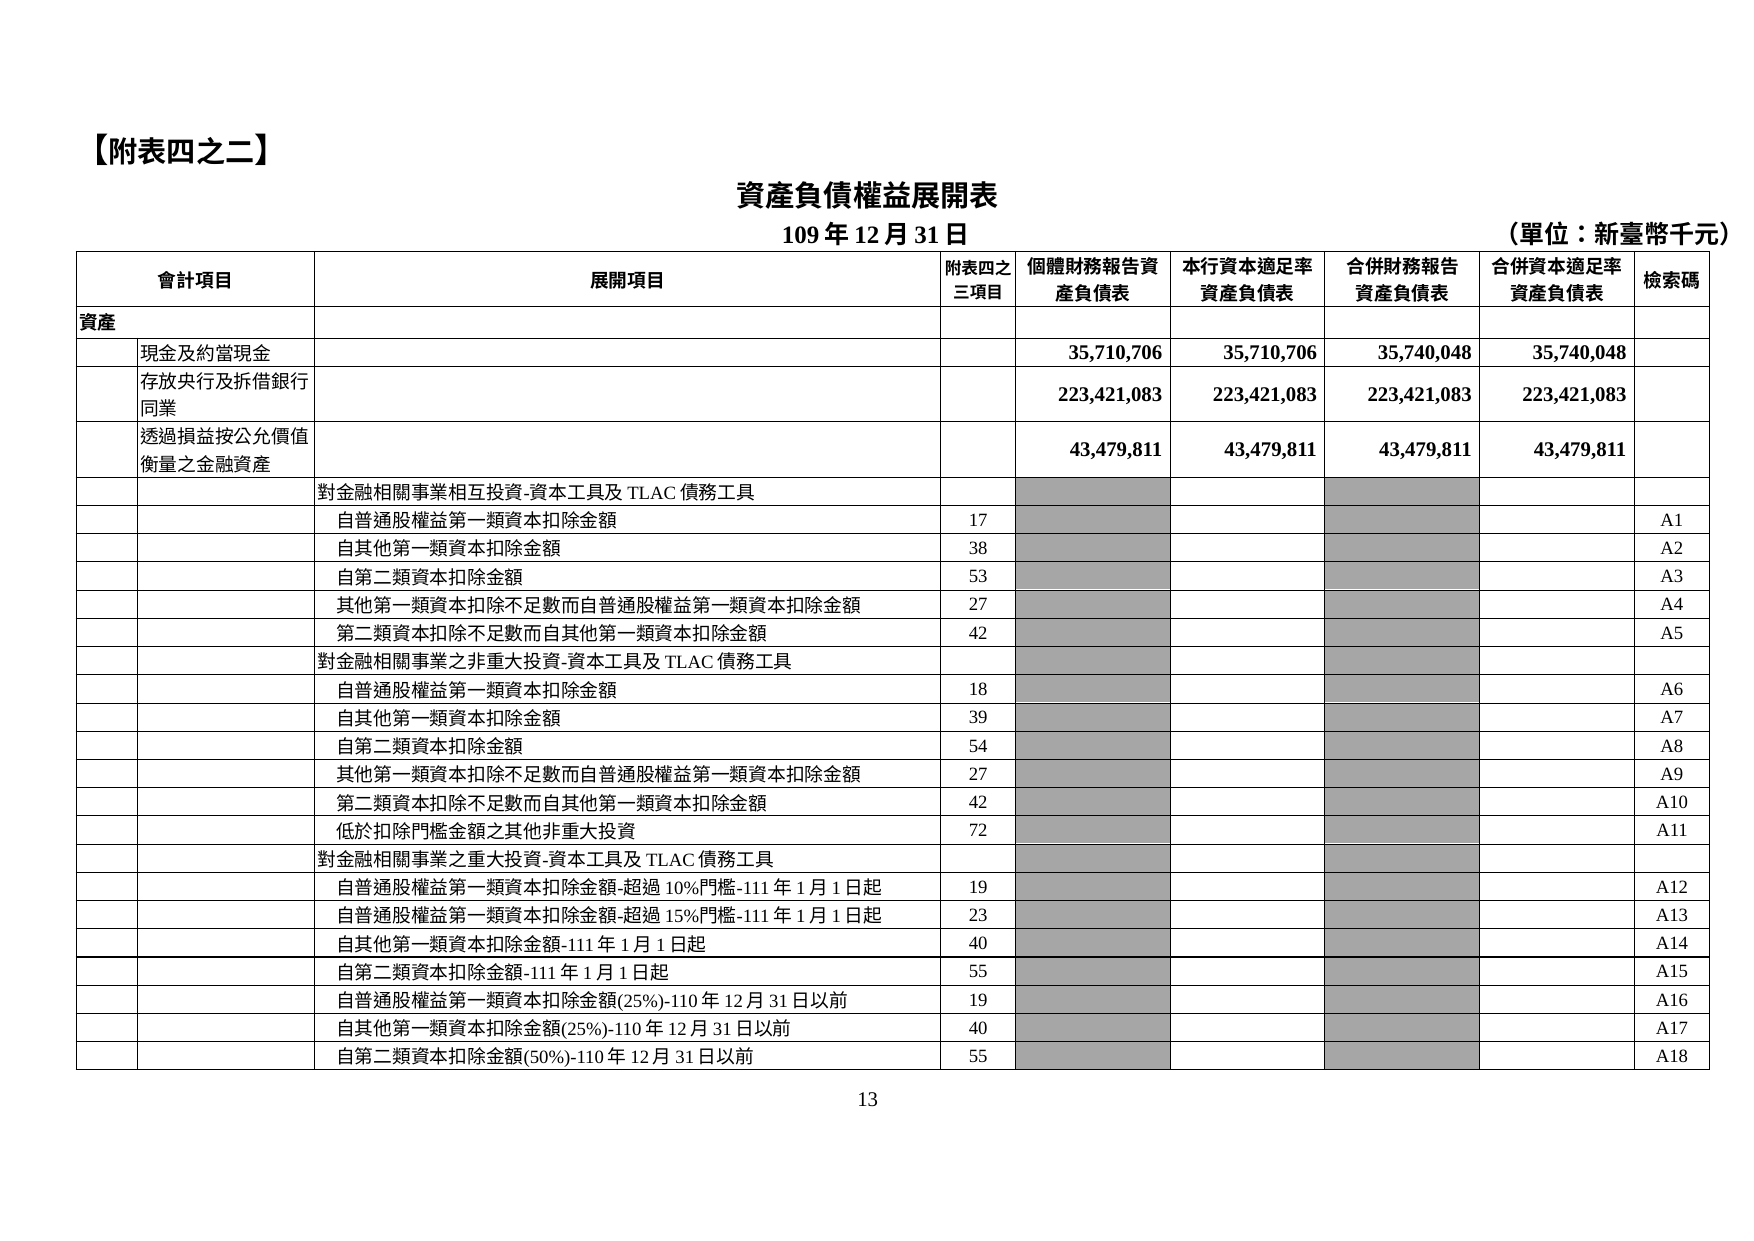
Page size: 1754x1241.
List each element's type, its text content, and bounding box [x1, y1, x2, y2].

table_cell [941, 367, 1015, 421]
table_cell 19 [941, 873, 1015, 900]
table_cell [1016, 534, 1170, 561]
table_cell [1480, 760, 1634, 787]
table_cell [1480, 619, 1634, 646]
table_cell [315, 422, 940, 477]
table_cell [1480, 534, 1634, 561]
table_cell 53 [941, 562, 1015, 589]
text 109年12月31日 （單位：新臺幣千元） [75, 214, 1744, 251]
table_cell 35,740,048 [1325, 339, 1479, 366]
table_cell [1635, 422, 1709, 477]
table_cell [1016, 845, 1170, 872]
table_cell [941, 422, 1015, 477]
table_header 附表四之三項目 [941, 252, 1015, 306]
table_cell [1016, 675, 1170, 702]
table_cell [77, 845, 137, 872]
table_cell [1016, 1042, 1170, 1069]
table_cell [1325, 760, 1479, 787]
table_cell [1635, 307, 1709, 337]
table_cell [941, 478, 1015, 505]
table_cell [1016, 478, 1170, 505]
table_cell [1480, 901, 1634, 928]
table_cell [1480, 506, 1634, 533]
table_cell 38 [941, 534, 1015, 561]
table_cell 低於扣除門檻金額之其他非重大投資 [315, 816, 940, 843]
table_cell 35,710,706 [1171, 339, 1324, 366]
table_cell [77, 1014, 137, 1041]
table_cell 自第二類資本扣除金額 [315, 732, 940, 759]
table_cell 自其他第一類資本扣除金額-111年1月1日起 [315, 929, 940, 956]
table_cell [138, 591, 314, 618]
table_header 合併財務報告 資產負債表 [1325, 252, 1479, 306]
text 資產負債權益展開表 [75, 172, 1660, 214]
table_cell 223,421,083 [1171, 367, 1324, 421]
table_cell [77, 619, 137, 646]
table_cell [1325, 816, 1479, 843]
table_cell 23 [941, 901, 1015, 928]
table_cell 自普通股權益第一類資本扣除金額 [315, 675, 940, 702]
table_cell [1171, 534, 1324, 561]
table_cell 40 [941, 929, 1015, 956]
table_cell [315, 339, 940, 366]
table_cell 43,479,811 [1480, 422, 1634, 477]
table_cell [1480, 788, 1634, 815]
table_cell [1325, 619, 1479, 646]
table_cell 自普通股權益第一類資本扣除金額(25%)-110年12月31日以前 [315, 986, 940, 1013]
table_cell 40 [941, 1014, 1015, 1041]
table_cell [1171, 845, 1324, 872]
table_cell 第二類資本扣除不足數而自其他第一類資本扣除金額 [315, 619, 940, 646]
table_cell [1171, 478, 1324, 505]
table_cell A1 [1635, 506, 1709, 533]
table_cell [1480, 816, 1634, 843]
table_cell [138, 845, 314, 872]
table_cell 其他第一類資本扣除不足數而自普通股權益第一類資本扣除金額 [315, 760, 940, 787]
table_cell [1480, 307, 1634, 337]
table_cell A3 [1635, 562, 1709, 589]
table_header 本行資本適足率 資產負債表 [1171, 252, 1324, 306]
table_cell A14 [1635, 929, 1709, 956]
table_cell A2 [1635, 534, 1709, 561]
table_cell [77, 506, 137, 533]
table_cell [138, 647, 314, 674]
table_cell 223,421,083 [1480, 367, 1634, 421]
table_cell [1325, 591, 1479, 618]
table_cell A16 [1635, 986, 1709, 1013]
table_cell [1325, 732, 1479, 759]
table_cell [1171, 1014, 1324, 1041]
table_cell [1325, 307, 1479, 337]
table_cell [138, 1014, 314, 1041]
table_cell [1171, 929, 1324, 956]
table_cell [1016, 901, 1170, 928]
table_cell [1480, 675, 1634, 702]
table_cell [138, 732, 314, 759]
table_cell [1325, 873, 1479, 900]
table_cell [1171, 958, 1324, 985]
table_cell [1171, 591, 1324, 618]
table_cell [1635, 478, 1709, 505]
table_cell [1016, 816, 1170, 843]
table_cell [1480, 704, 1634, 731]
table_cell A15 [1635, 958, 1709, 985]
table_cell [77, 647, 137, 674]
table_cell 42 [941, 619, 1015, 646]
table_cell 自第二類資本扣除金額(50%)-110年12月31日以前 [315, 1042, 940, 1069]
table_cell A9 [1635, 760, 1709, 787]
table_cell [315, 367, 940, 421]
table_cell [1325, 1042, 1479, 1069]
table_cell A5 [1635, 619, 1709, 646]
table_cell [1480, 647, 1634, 674]
table_cell [1635, 647, 1709, 674]
table_cell [138, 929, 314, 956]
table_cell [1016, 788, 1170, 815]
table_cell [1016, 307, 1170, 337]
table_cell [1171, 901, 1324, 928]
table_cell [1016, 506, 1170, 533]
table_cell 43,479,811 [1171, 422, 1324, 477]
table_cell [1171, 873, 1324, 900]
table_cell 存放央行及拆借銀行同業 [138, 367, 314, 421]
table_cell [1325, 958, 1479, 985]
table_cell 17 [941, 506, 1015, 533]
table_cell A4 [1635, 591, 1709, 618]
table_cell [1016, 986, 1170, 1013]
table_cell [1635, 367, 1709, 421]
table_cell [1480, 478, 1634, 505]
table_cell [1016, 647, 1170, 674]
table_cell A17 [1635, 1014, 1709, 1041]
table_cell [77, 591, 137, 618]
table_cell [1016, 1014, 1170, 1041]
table_cell [941, 307, 1015, 337]
table_cell [1171, 506, 1324, 533]
table_cell [1325, 534, 1479, 561]
table_cell [77, 675, 137, 702]
table_cell [138, 816, 314, 843]
table_cell 自其他第一類資本扣除金額 [315, 704, 940, 731]
table_cell [1016, 873, 1170, 900]
table_cell [941, 647, 1015, 674]
table_cell 35,710,706 [1016, 339, 1170, 366]
table_cell [77, 562, 137, 589]
table_cell [1635, 339, 1709, 366]
table_cell [77, 534, 137, 561]
table_cell [138, 619, 314, 646]
table_cell 現金及約當現金 [138, 339, 314, 366]
table_cell [77, 1042, 137, 1069]
table_cell 55 [941, 1042, 1015, 1069]
table_cell [1016, 591, 1170, 618]
table_header 合併資本適足率 資產負債表 [1480, 252, 1634, 306]
table_cell [1325, 1014, 1479, 1041]
table_cell [1016, 562, 1170, 589]
table_cell [77, 339, 137, 366]
table_cell [1171, 986, 1324, 1013]
table_cell [138, 873, 314, 900]
table_cell [138, 704, 314, 731]
table_cell A8 [1635, 732, 1709, 759]
table_cell [138, 562, 314, 589]
table_cell [1480, 845, 1634, 872]
table_header 個體財務報告資產負債表 [1016, 252, 1170, 306]
table_cell [1325, 478, 1479, 505]
table_cell [77, 901, 137, 928]
table_cell [1635, 845, 1709, 872]
table_cell [1171, 1042, 1324, 1069]
table_cell 資產 [77, 307, 314, 337]
table_cell [1480, 929, 1634, 956]
table_cell [1016, 929, 1170, 956]
table_cell [1171, 675, 1324, 702]
table_cell 35,740,048 [1480, 339, 1634, 366]
table_cell [1480, 1042, 1634, 1069]
table_cell A7 [1635, 704, 1709, 731]
table_cell 43,479,811 [1016, 422, 1170, 477]
table_cell [77, 816, 137, 843]
table_cell A13 [1635, 901, 1709, 928]
table_cell [77, 929, 137, 956]
table_cell 27 [941, 760, 1015, 787]
table_cell [1171, 562, 1324, 589]
table_cell 39 [941, 704, 1015, 731]
table_cell 72 [941, 816, 1015, 843]
table_cell [315, 307, 940, 337]
table_cell 自普通股權益第一類資本扣除金額-超過10%門檻-111年1月1日起 [315, 873, 940, 900]
table_cell [1016, 704, 1170, 731]
table_cell [1325, 845, 1479, 872]
table_cell [77, 788, 137, 815]
table_cell [1325, 901, 1479, 928]
table_cell [1325, 675, 1479, 702]
table_cell [1480, 1014, 1634, 1041]
table_header 展開項目 [315, 252, 940, 306]
table_cell [1016, 732, 1170, 759]
table_cell [1325, 562, 1479, 589]
table_cell [138, 760, 314, 787]
table_cell [77, 873, 137, 900]
table_cell [138, 506, 314, 533]
table_cell 對金融相關事業相互投資-資本工具及TLAC債務工具 [315, 478, 940, 505]
table_cell [1171, 760, 1324, 787]
table_cell [138, 901, 314, 928]
table_cell [138, 675, 314, 702]
table_cell 27 [941, 591, 1015, 618]
table_cell 223,421,083 [1325, 367, 1479, 421]
text 【附表四之二】 [75, 124, 1660, 172]
table_cell [1325, 986, 1479, 1013]
table_cell [138, 534, 314, 561]
table_cell 對金融相關事業之重大投資-資本工具及TLAC債務工具 [315, 845, 940, 872]
table_cell [1171, 704, 1324, 731]
table_cell [1480, 958, 1634, 985]
table_header 檢索碼 [1635, 252, 1709, 306]
table_cell [1480, 732, 1634, 759]
table_cell [77, 422, 137, 477]
table_cell [77, 367, 137, 421]
table_cell [77, 704, 137, 731]
table_cell 43,479,811 [1325, 422, 1479, 477]
table_cell [77, 958, 137, 985]
table_cell 自普通股權益第一類資本扣除金額-超過15%門檻-111年1月1日起 [315, 901, 940, 928]
table_cell [77, 732, 137, 759]
table_cell A11 [1635, 816, 1709, 843]
table_cell [138, 958, 314, 985]
table_cell [138, 986, 314, 1013]
table_cell [1325, 788, 1479, 815]
table_cell [941, 339, 1015, 366]
table_cell [1480, 873, 1634, 900]
table_cell 自第二類資本扣除金額 [315, 562, 940, 589]
table_cell 第二類資本扣除不足數而自其他第一類資本扣除金額 [315, 788, 940, 815]
table_cell [1171, 619, 1324, 646]
table_cell [1325, 506, 1479, 533]
table_cell [1171, 307, 1324, 337]
table_cell 223,421,083 [1016, 367, 1170, 421]
table_cell [77, 760, 137, 787]
table_cell [77, 478, 137, 505]
table_cell 18 [941, 675, 1015, 702]
table_cell A6 [1635, 675, 1709, 702]
table_cell [1016, 958, 1170, 985]
table_cell 55 [941, 958, 1015, 985]
table_cell [1480, 986, 1634, 1013]
table_cell 自普通股權益第一類資本扣除金額 [315, 506, 940, 533]
table_cell 54 [941, 732, 1015, 759]
table_cell 自其他第一類資本扣除金額 [315, 534, 940, 561]
table_cell [77, 986, 137, 1013]
table_cell 其他第一類資本扣除不足數而自普通股權益第一類資本扣除金額 [315, 591, 940, 618]
table_cell [1480, 591, 1634, 618]
table_cell A12 [1635, 873, 1709, 900]
table_cell [1325, 929, 1479, 956]
table_cell 19 [941, 986, 1015, 1013]
table_cell A10 [1635, 788, 1709, 815]
table_cell [1171, 732, 1324, 759]
table_cell [138, 478, 314, 505]
table_cell [1171, 788, 1324, 815]
table_cell [1171, 647, 1324, 674]
table_header 會計項目 [77, 252, 314, 306]
table_cell 自其他第一類資本扣除金額(25%)-110年12月31日以前 [315, 1014, 940, 1041]
table_cell A18 [1635, 1042, 1709, 1069]
table_cell [1325, 647, 1479, 674]
table_cell [941, 845, 1015, 872]
table_cell 對金融相關事業之非重大投資-資本工具及TLAC債務工具 [315, 647, 940, 674]
table_cell [1171, 816, 1324, 843]
table_cell [1325, 704, 1479, 731]
table_cell [1016, 760, 1170, 787]
table_cell [1480, 562, 1634, 589]
table_cell 42 [941, 788, 1015, 815]
table_cell [1016, 619, 1170, 646]
table_cell 自第二類資本扣除金額-111年1月1日起 [315, 958, 940, 985]
table_cell [138, 1042, 314, 1069]
table_cell [138, 788, 314, 815]
table_cell 透過損益按公允價值衡量之金融資產 [138, 422, 314, 477]
